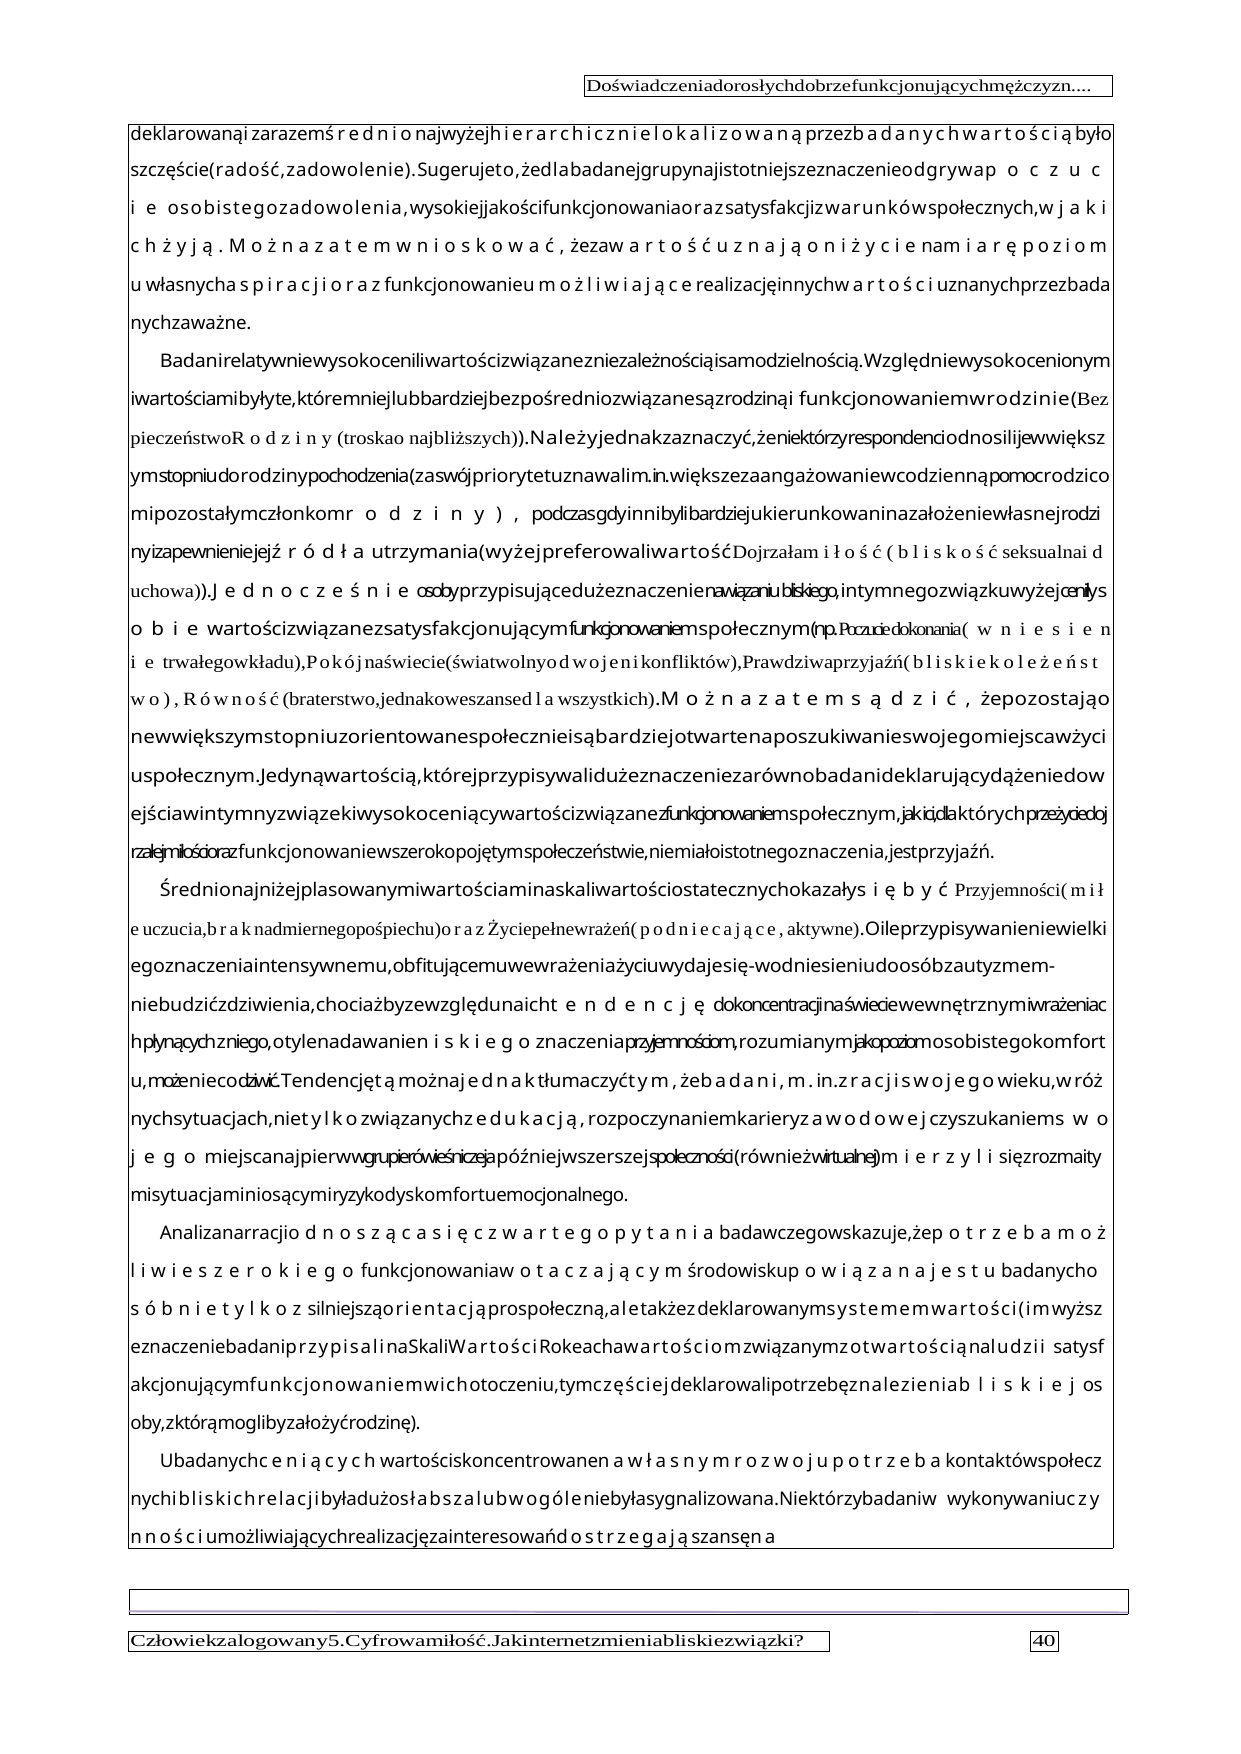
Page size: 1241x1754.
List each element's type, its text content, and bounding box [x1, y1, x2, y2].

text ŚrednionajniżejplasowanymiwartościaminaskaliwartościostatecznychokazałysiębyćPrzyjemności(miłeuczucia,braknadmiernegopośpiechu)orazŻyciepełnewrażeń(podniecające,aktywne).Oileprzypisywanieniewielkiegoznaczeniaintensywnemu,obfitującemuwewrażeniażyciuwydajesię-wodniesieniudoosóbzautyzmem-niebudzićzdziwienia,chociażbyzewzględunaichtendencjędokoncentracjinaświeciewewnętrznymiwrażeniachpłynącychzniego,otylenadawanieniskiegoznaczeniaprzyjemnościom,rozumianymjakopoziomosobistegokomfortu,możeniecodziwić.Tendencjętąmożnajednaktłumaczyćtym,żebadani,m.in.zracjiswojegowieku,wróżnychsytuacjach,nietylkozwiązanychzedukacją,rozpoczynaniemkarieryzawodowejczyszukaniemswojegomiejscanajpierwwgrupierówieśniczejapóźniejwszerszejspołeczności(równieżwirtualnej)mierzylisięzrozmaitymisytuacjaminiosącymiryzykodyskomfortuemocjonalnego. [130, 877, 1111, 1206]
text Doświadczeniadorosłychdobrzefunkcjonującychmężczyzn.... [586, 76, 1112, 94]
text deklarowanąizarazemśrednionajwyżejhierarchicznielokalizowanąprzezbadanychwartościąbyło [130, 125, 1113, 145]
text Badanirelatywniewysokoceniliwartościzwiązanezniezależnościąisamodzielnością.Względniewysokocenionymiwartościamibyłyte,któremniejlubbardziejbezpośredniozwiązanesązrodzinąifunkcjonowaniemwrodzinie(BezpieczeństwoRodziny(troskaonajbliższych)).Należyjednakzaznaczyć,żeniektórzyrespondenciodnosilijewwiększymstopniudorodzinypochodzenia(zaswójpriorytetuznawalim.in.większezaangażowaniewcodziennąpomocrodzicomipozostałymczłonkomrodziny),podczasgdyinnibylibardziejukierunkowaninazałożeniewłasnejrodzinyizapewnieniejejźródłautrzymania(wyżejpreferowaliwartośćDojrzałamiłość(bliskośćseksualnaiduchowa)).Jednocześnieosobyprzypisującedużeznaczenienawiązaniubliskiego,intymnegozwiązkuwyżejceniłysobiewartościzwiązanezsatysfakcjonującymfunkcjonowaniemspołecznym(np.Poczuciedokonania(wniesienietrwałegowkładu),Pokójnaświecie(światwolnyodwojenikonfliktów),Prawdziwaprzyjaźń(bliskiekoleżeństwo),Równość(braterstwo,jednakoweszansedlawszystkich).Możnazatemsądzić,żepozostająonewwiększymstopniuzorientowanespołecznieisąbardziejotwartenaposzukiwanieswojegomiejscawżyciuspołecznym.Jedynąwartością,którejprzypisywalidużeznaczeniezarównobadanideklarującydążeniedowejściawintymnyzwiązekiwysokoceniącywartościzwiązanezfunkcjonowaniemspołecznym,jakici,dlaktórychprzeżyciedojrzałejmiłościorazfunkcjonowaniewszerokopojętymspołeczeństwie,niemiałoistotnegoznaczenia,jestprzyjaźń. [130, 347, 1111, 864]
text szczęście(radość,zadowolenie).Sugerujeto,żedlabadanejgrupynajistotniejszeznaczenieodgrywapoczucieosobistegozadowolenia,wysokiejjakościfunkcjonowaniaorazsatysfakcjizwarunkówspołecznych,wjakichżyją.Możnazatemwnioskować,żezawartośćuznająoniżycienamiarępoziomuwłasnychaspiracjiorazfunkcjonowanieumożliwiającerealizacjęinnychwartościuznanychprzezbadanychzaważne. [130, 156, 1111, 335]
text Człowiekzalogowany5.Cyfrowamiłość.Jakinternetzmieniabliskiezwiązki? [130, 1632, 829, 1650]
text Analizanarracjiodnoszącasięczwartegopytaniabadawczegowskazuje,żepotrzebamożliwieszerokiegofunkcjonowaniawotaczającymśrodowiskupowiązanajestubadanychosóbnietylkozsilniejsząorientacjąprospołeczną,aletakżezdeklarowanymsystememwartości(imwyższeznaczeniebadaniprzypisalinaSkaliWartościRokeachawartościomzwiązanymzotwartościąnaludziisatysfakcjonującymfunkcjonowaniemwichotoczeniu,tymczęściejdeklarowalipotrzebęznalezieniabliskiejosoby,zktórąmoglibyzałożyćrodzinę). [130, 1219, 1111, 1435]
text 40 [1032, 1632, 1058, 1650]
text Ubadanychceniącychwartościskoncentrowanenawłasnymrozwojupotrzebakontaktówspołecznychibliskichrelacjibyładużosłabszalubwogóleniebyłasygnalizowana.Niektórzybadaniwwykonywaniuczynnościumożliwiającychrealizacjęzainteresowańdostrzegająszansęna [130, 1447, 1111, 1548]
